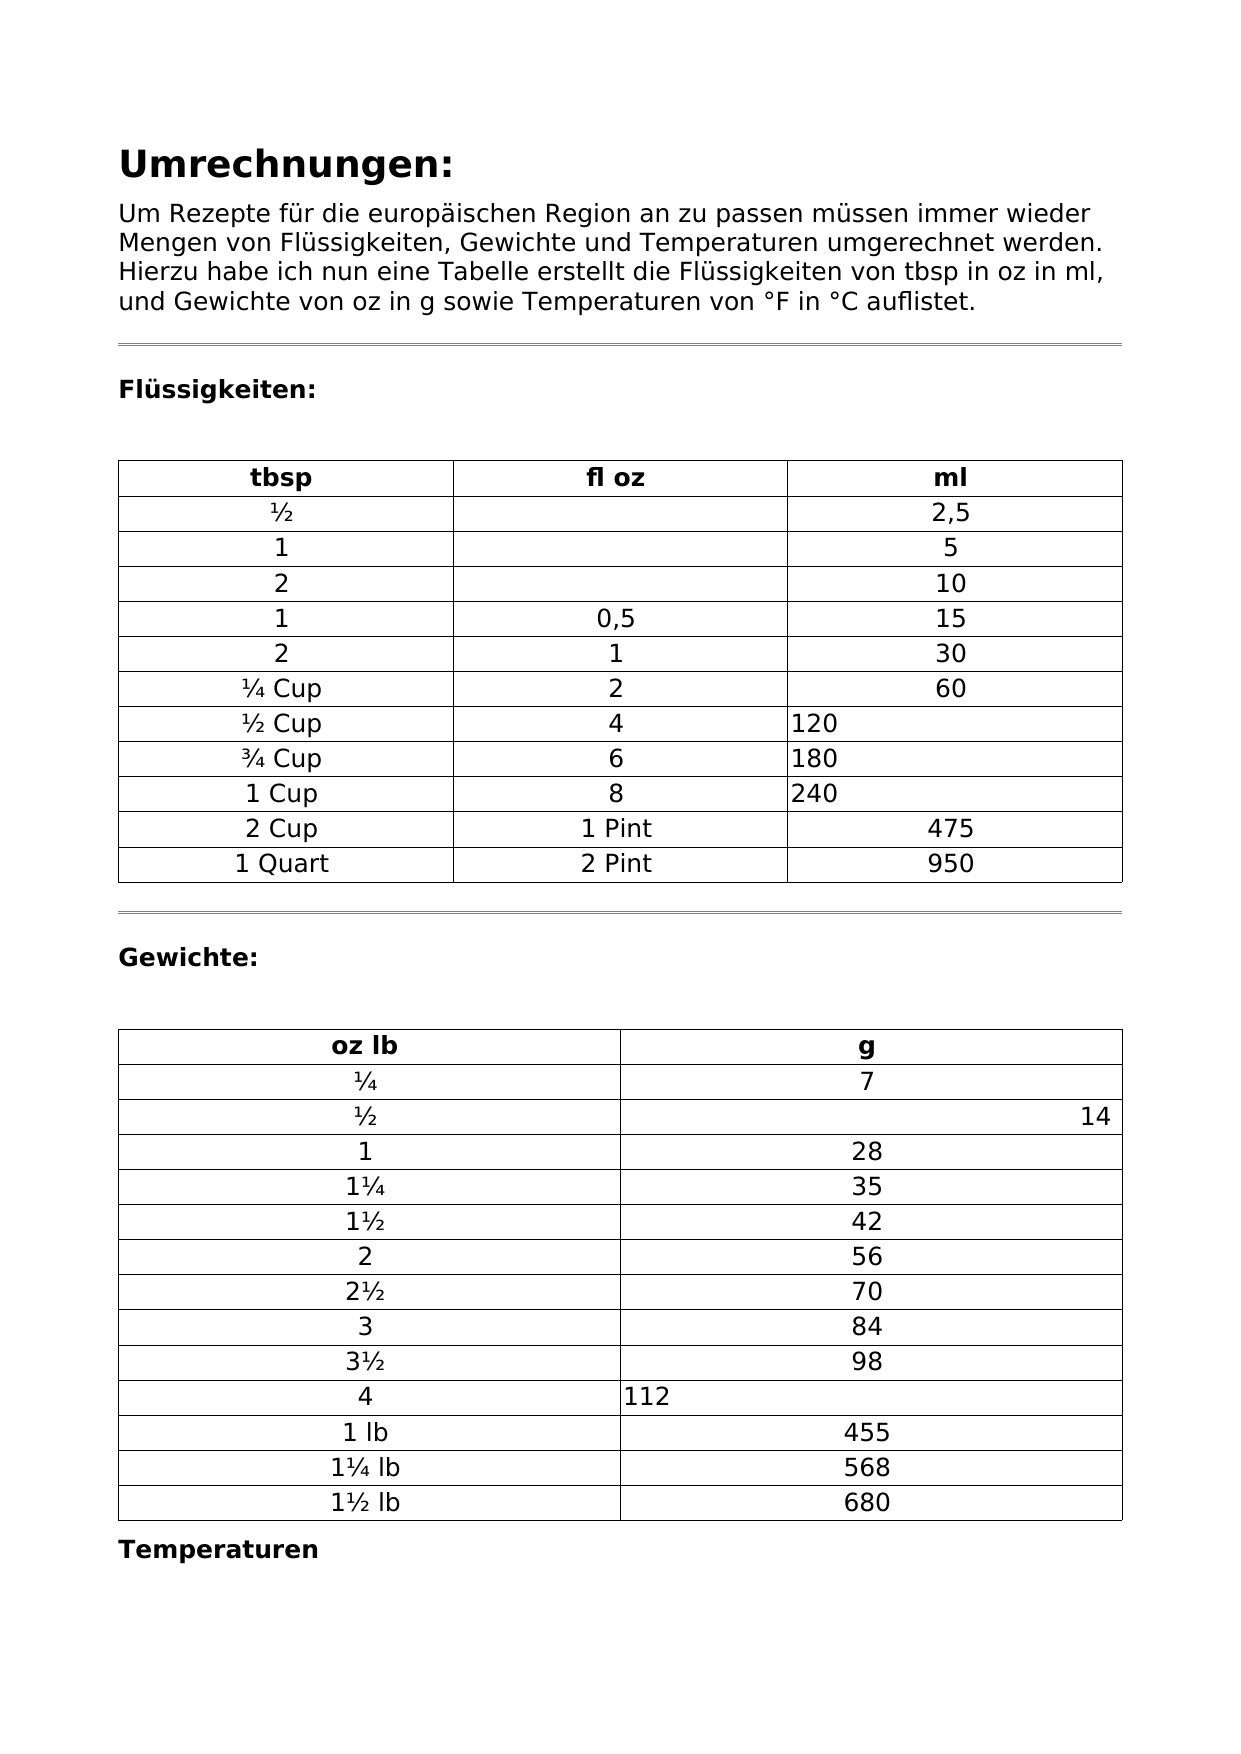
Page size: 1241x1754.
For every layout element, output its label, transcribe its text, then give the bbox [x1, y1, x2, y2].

table_cell 4 [454, 707, 787, 741]
table_cell 8 [454, 777, 787, 811]
table_cell 2½ [119, 1275, 620, 1309]
table_cell 70 [621, 1275, 1122, 1309]
table_cell 2 [119, 567, 453, 601]
table_cell 35 [621, 1170, 1122, 1204]
table_cell 2 [119, 637, 453, 671]
table_cell 680 [621, 1486, 1122, 1520]
table_header fl oz [454, 461, 787, 496]
table_cell 1 [119, 1135, 620, 1169]
table_cell 1 Quart [119, 848, 453, 882]
table_cell 240 [788, 777, 1122, 811]
table_cell 98 [621, 1346, 1122, 1379]
table_cell 56 [621, 1240, 1122, 1274]
table_cell 1½ [119, 1205, 620, 1239]
table_cell 1½ lb [119, 1486, 620, 1520]
table_cell 60 [788, 672, 1122, 706]
table_cell 455 [621, 1416, 1122, 1450]
table_cell 5 [788, 532, 1122, 566]
table_cell 2 Pint [454, 848, 787, 882]
table_cell ½ [119, 1100, 620, 1134]
table_cell 2 Cup [119, 812, 453, 847]
table_cell 30 [788, 637, 1122, 671]
table_cell 1¼ [119, 1170, 620, 1204]
table_cell 6 [454, 742, 787, 776]
text Temperaturen [118, 1535, 1122, 1593]
table_cell 0,5 [454, 602, 787, 636]
table_cell 2 [454, 672, 787, 706]
table_header g [621, 1030, 1122, 1064]
table_cell 14 [621, 1100, 1122, 1134]
table_cell [454, 497, 787, 531]
table_cell ½ Cup [119, 707, 453, 741]
table_cell 2 [119, 1240, 620, 1274]
table_header ml [788, 461, 1122, 496]
table_cell 1 Cup [119, 777, 453, 811]
table_cell 475 [788, 812, 1122, 847]
table_cell 112 [621, 1381, 1122, 1415]
table_cell 28 [621, 1135, 1122, 1169]
table_cell 84 [621, 1310, 1122, 1344]
table_cell [454, 567, 787, 601]
table_cell ½ [119, 497, 453, 531]
text Flüssigkeiten: [118, 375, 1122, 433]
table_cell 15 [788, 602, 1122, 636]
table_cell 120 [788, 707, 1122, 741]
table_cell 180 [788, 742, 1122, 776]
table_cell 1 [454, 637, 787, 671]
text Um Rezepte für die europäischen Region an zu passen müssen immer wieder Mengen von Flüssigkeiten, Gewichte und Temperaturen umgerechnet werden. Hierzu habe ich nun eine Tabelle erstellt die Flüssigkeiten von tbsp in oz in ml, und Gewichte von oz in g sowie Temperaturen von °F in °C auflistet. [118, 199, 1122, 316]
table_header tbsp [119, 461, 453, 496]
table_cell 950 [788, 848, 1122, 882]
table_cell 2,5 [788, 497, 1122, 531]
text Gewichte: [118, 943, 1122, 1001]
table_cell 1 lb [119, 1416, 620, 1450]
table_cell ¼ Cup [119, 672, 453, 706]
table_header oz lb [119, 1030, 620, 1064]
table_cell 1 Pint [454, 812, 787, 847]
table_cell 1 [119, 602, 453, 636]
table_cell ¼ [119, 1065, 620, 1099]
table_cell 1¼ lb [119, 1451, 620, 1485]
table_cell 4 [119, 1381, 620, 1415]
table_cell 568 [621, 1451, 1122, 1485]
table_cell 3½ [119, 1346, 620, 1379]
table_cell 1 [119, 532, 453, 566]
table_cell ¾ Cup [119, 742, 453, 776]
table_cell [454, 532, 787, 566]
table_cell 3 [119, 1310, 620, 1344]
table_cell 7 [621, 1065, 1122, 1099]
table_cell 42 [621, 1205, 1122, 1239]
table_cell 10 [788, 567, 1122, 601]
subtitle Umrechnungen: [118, 143, 1122, 187]
